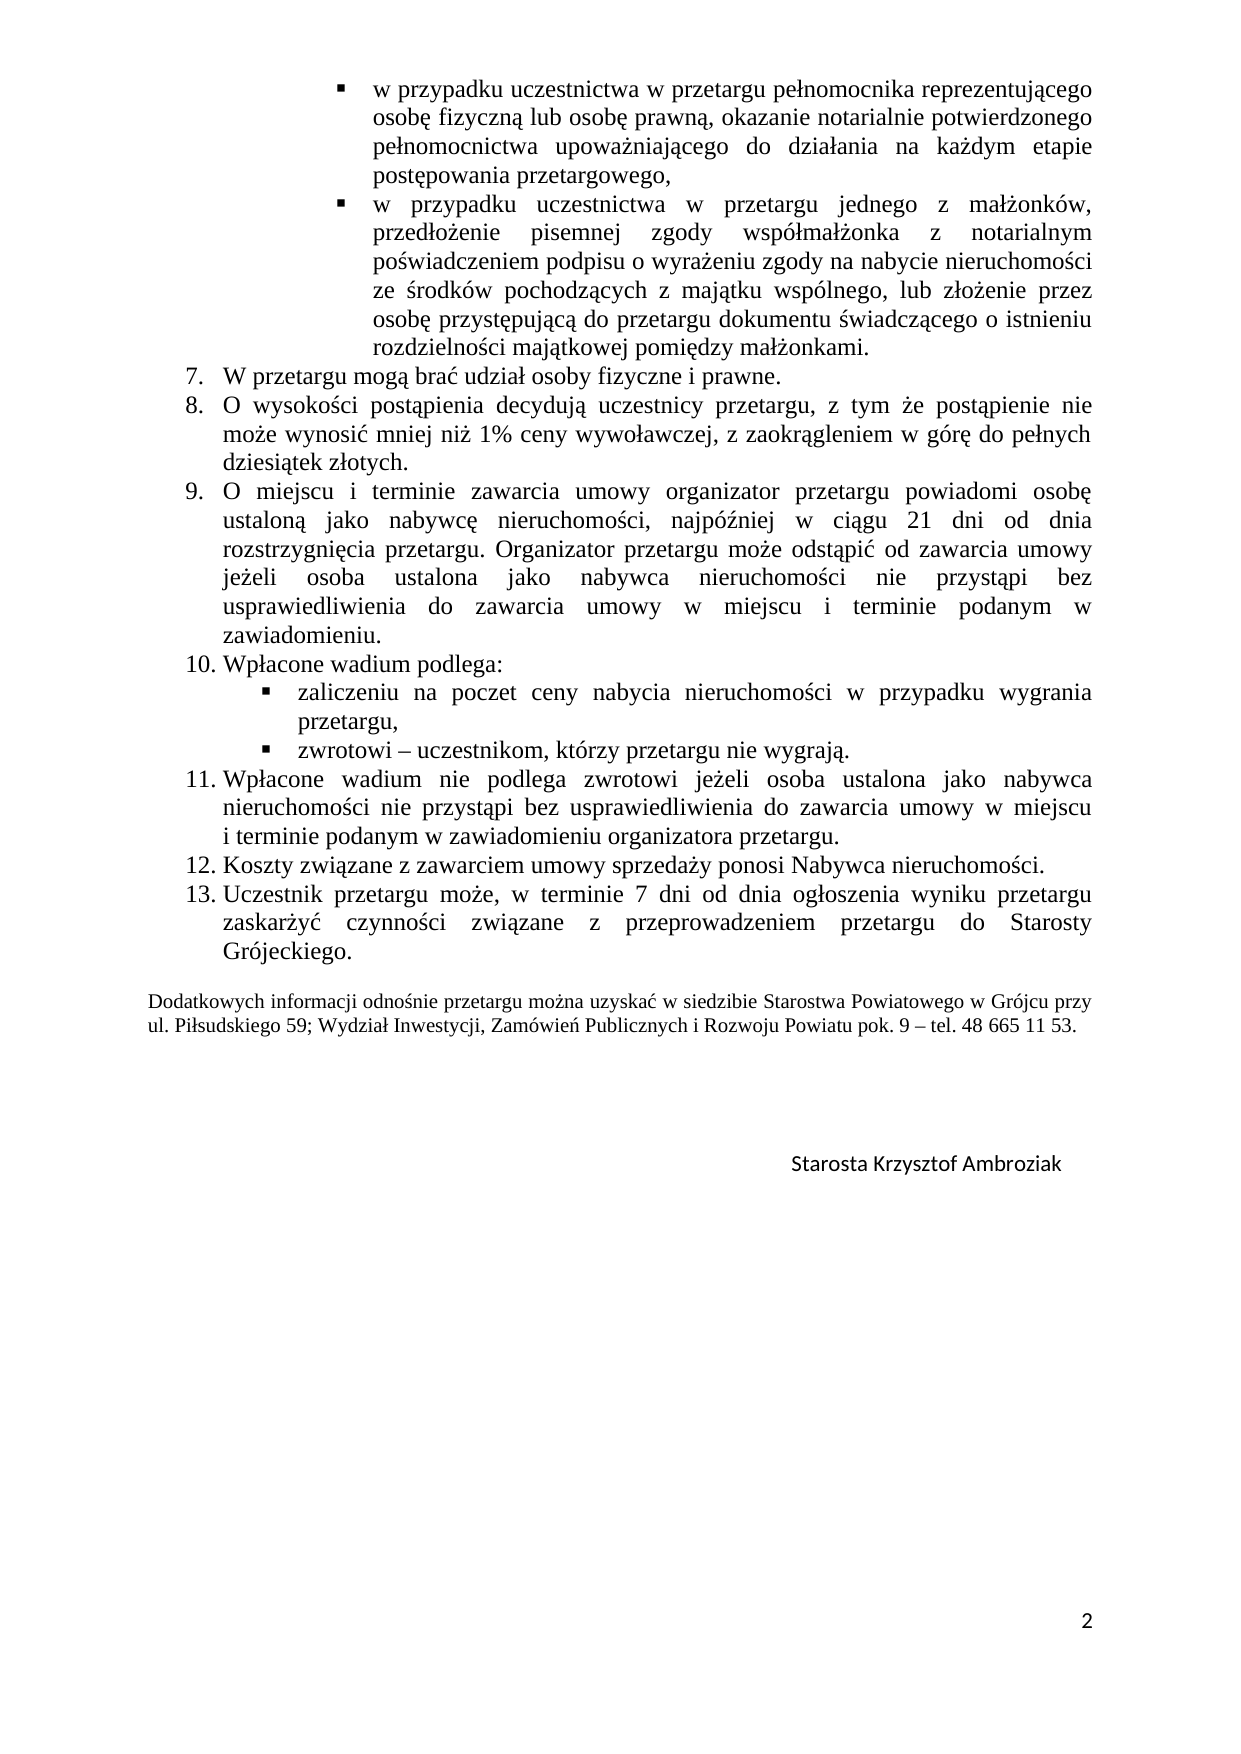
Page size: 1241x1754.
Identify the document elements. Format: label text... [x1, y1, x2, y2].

list O wysokości postąpienia decydują uczestnicy przetargu, z tym że postąpienie nie może wynosić mniej niż 1% ceny wywoławczej, z zaokrągleniem w górę do pełnych dziesiątek złotych. [185, 390, 1093, 476]
list w przypadku uczestnictwa w przetargu pełnomocnika reprezentującego osobę fizyczną lub osobę prawną, okazanie notarialnie potwierdzonego pełnomocnictwa upoważniającego do działania na każdym etapie postępowania przetargowego, [335, 74, 1093, 189]
list O miejscu i terminie zawarcia umowy organizator przetargu powiadomi osobę ustaloną jako nabywcę nieruchomości, najpóźniej w ciągu 21 dni od dnia rozstrzygnięcia przetargu. Organizator przetargu może odstąpić od zawarcia umowy jeżeli osoba ustalona jako nabywca nieruchomości nie przystąpi bez usprawiedliwienia do zawarcia umowy w miejscu i terminie podanym w zawiadomieniu. [185, 476, 1093, 649]
list Koszty związane z zawarciem umowy sprzedaży ponosi Nabywca nieruchomości. [185, 850, 1093, 879]
list zwrotowi – uczestnikom, którzy przetargu nie wygrają. [260, 735, 1093, 764]
list W przetargu mogą brać udział osoby fizyczne i prawne. [185, 361, 1093, 390]
list w przypadku uczestnictwa w przetargu jednego z małżonków, przedłożenie pisemnej zgody współmałżonka z notarialnym poświadczeniem podpisu o wyrażeniu zgody na nabycie nieruchomości ze środków pochodzących z majątku wspólnego, lub złożenie przez osobę przystępującą do przetargu dokumentu świadczącego o istnieniu rozdzielności majątkowej pomiędzy małżonkami. [335, 189, 1093, 361]
text Dodatkowych informacji odnośnie przetargu można uzyskać w siedzibie Starostwa Powiatowego w Grójcu przy ul. Piłsudskiego 59; Wydział Inwestycji, Zamówień Publicznych i Rozwoju Powiatu pok. 9 – tel. 48 665 11 53. [148, 989, 1093, 1037]
list zaliczeniu na poczet ceny nabycia nieruchomości w przypadku wygrania przetargu, [260, 677, 1093, 735]
list Wpłacone wadium nie podlega zwrotowi jeżeli osoba ustalona jako nabywca nieruchomości nie przystąpi bez usprawiedliwienia do zawarcia umowy w miejscu i terminie podanym w zawiadomieniu organizatora przetargu. [185, 764, 1093, 850]
list Uczestnik przetargu może, w terminie 7 dni od dnia ogłoszenia wyniku przetargu zaskarżyć czynności związane z przeprowadzeniem przetargu do Starosty Grójeckiego. [185, 879, 1093, 965]
list Wpłacone wadium podlega: [185, 649, 1093, 677]
text Starosta Krzysztof Ambroziak [148, 1149, 1093, 1177]
